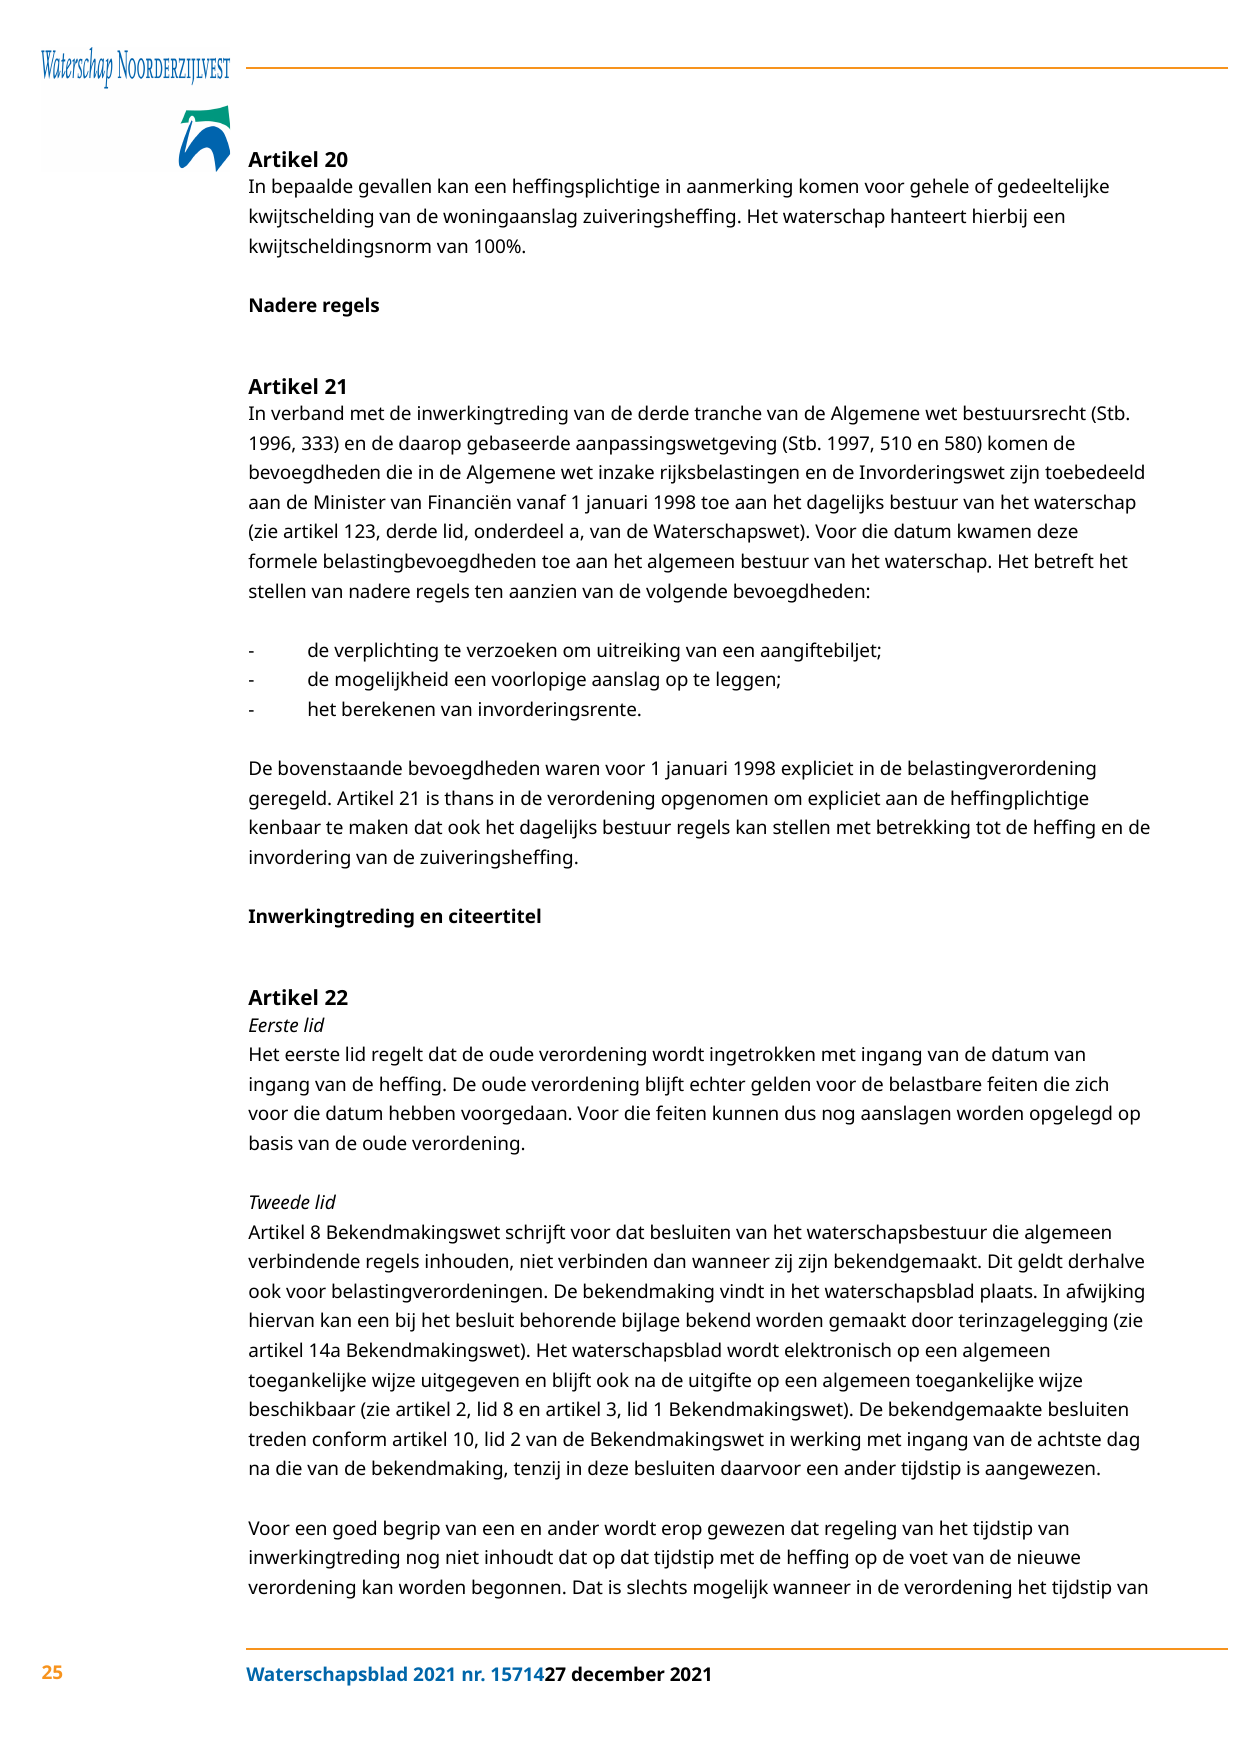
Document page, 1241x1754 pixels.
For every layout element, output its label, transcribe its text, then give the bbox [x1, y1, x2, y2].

text De bovenstaande bevoegdheden waren voor 1 januari 1998 expliciet in de belastingverordening geregeld. Artikel 21 is thans in de verordening opgenomen om expliciet aan de heffingplichtige kenbaar te maken dat ook het dagelijks bestuur regels kan stellen met betrekking tot de heffing en de invordering van de zuiveringsheffing. [248, 755, 1152, 870]
text In verband met de inwerkingtreding van de derde tranche van de Algemene wet bestuursrecht (Stb. 1996, 333) en de daarop gebaseerde aanpassingswetgeving (Stb. 1997, 510 en 580) komen de bevoegdheden die in de Algemene wet inzake rijksbelastingen en de Invorderingswet zijn toebedeeld aan de Minister van Financiën vanaf 1 januari 1998 toe aan het dagelijks bestuur van het waterschap (zie artikel 123, derde lid, onderdeel a, van de Waterschapswet). Voor die datum kwamen deze formele belastingbevoegdheden toe aan het algemeen bestuur van het waterschap. Het betreft het stellen van nadere regels ten aanzien van de volgende bevoegdheden: [248, 400, 1152, 604]
text Artikel 21 [248, 372, 1152, 400]
text Eerste lid [248, 1012, 1152, 1037]
list het berekenen van invorderingsrente. [248, 696, 1152, 722]
list de verplichting te verzoeken om uitreiking van een aangiftebiljet; [248, 637, 1152, 663]
text Artikel 20 [248, 145, 1152, 174]
text In bepaalde gevallen kan een heffingsplichtige in aanmerking komen voor gehele of gedeeltelijke kwijtschelding van de woningaanslag zuiveringsheffing. Het waterschap hanteert hierbij een kwijtscheldingsnorm van 100%. [248, 174, 1152, 258]
text Tweede lid [248, 1189, 1152, 1215]
text Artikel 22 [248, 983, 1152, 1012]
picture [41, 47, 231, 172]
text Inwerkingtreding en citeertitel [248, 903, 1152, 929]
text Het eerste lid regelt dat de oude verordening wordt ingetrokken met ingang van de datum van ingang van de heffing. De oude verordening blijft echter gelden voor de belastbare feiten die zich voor die datum hebben voorgedaan. Voor die feiten kunnen dus nog aanslagen worden opgelegd op basis van de oude verordening. [248, 1041, 1152, 1156]
text Artikel 8 Bekendmakingswet schrijft voor dat besluiten van het waterschapsbestuur die algemeen verbindende regels inhouden, niet verbinden dan wanneer zij zijn bekendgemaakt. Dit geldt derhalve ook voor belastingverordeningen. De bekendmaking vindt in het waterschapsblad plaats. In afwijking hiervan kan een bij het besluit behorende bijlage bekend worden gemaakt door terinzagelegging (zie artikel 14a Bekendmakingswet). Het waterschapsblad wordt elektronisch op een algemeen toegankelijke wijze uitgegeven en blijft ook na de uitgifte op een algemeen toegankelijke wijze beschikbaar (zie artikel 2, lid 8 en artikel 3, lid 1 Bekendmakingswet). De bekendgemaakte besluiten treden conform artikel 10, lid 2 van de Bekendmakingswet in werking met ingang van de achtste dag na die van de bekendmaking, tenzij in deze besluiten daarvoor een ander tijdstip is aangewezen. [248, 1219, 1152, 1481]
list de mogelijkheid een voorlopige aanslag op te leggen; [248, 667, 1152, 692]
text Nadere regels [248, 292, 1152, 318]
text Voor een goed begrip van een en ander wordt erop gewezen dat regeling van het tijdstip van inwerkingtreding nog niet inhoudt dat op dat tijdstip met de heffing op de voet van de nieuwe verordening kan worden begonnen. Dat is slechts mogelijk wanneer in de verordening het tijdstip van [248, 1515, 1152, 1599]
